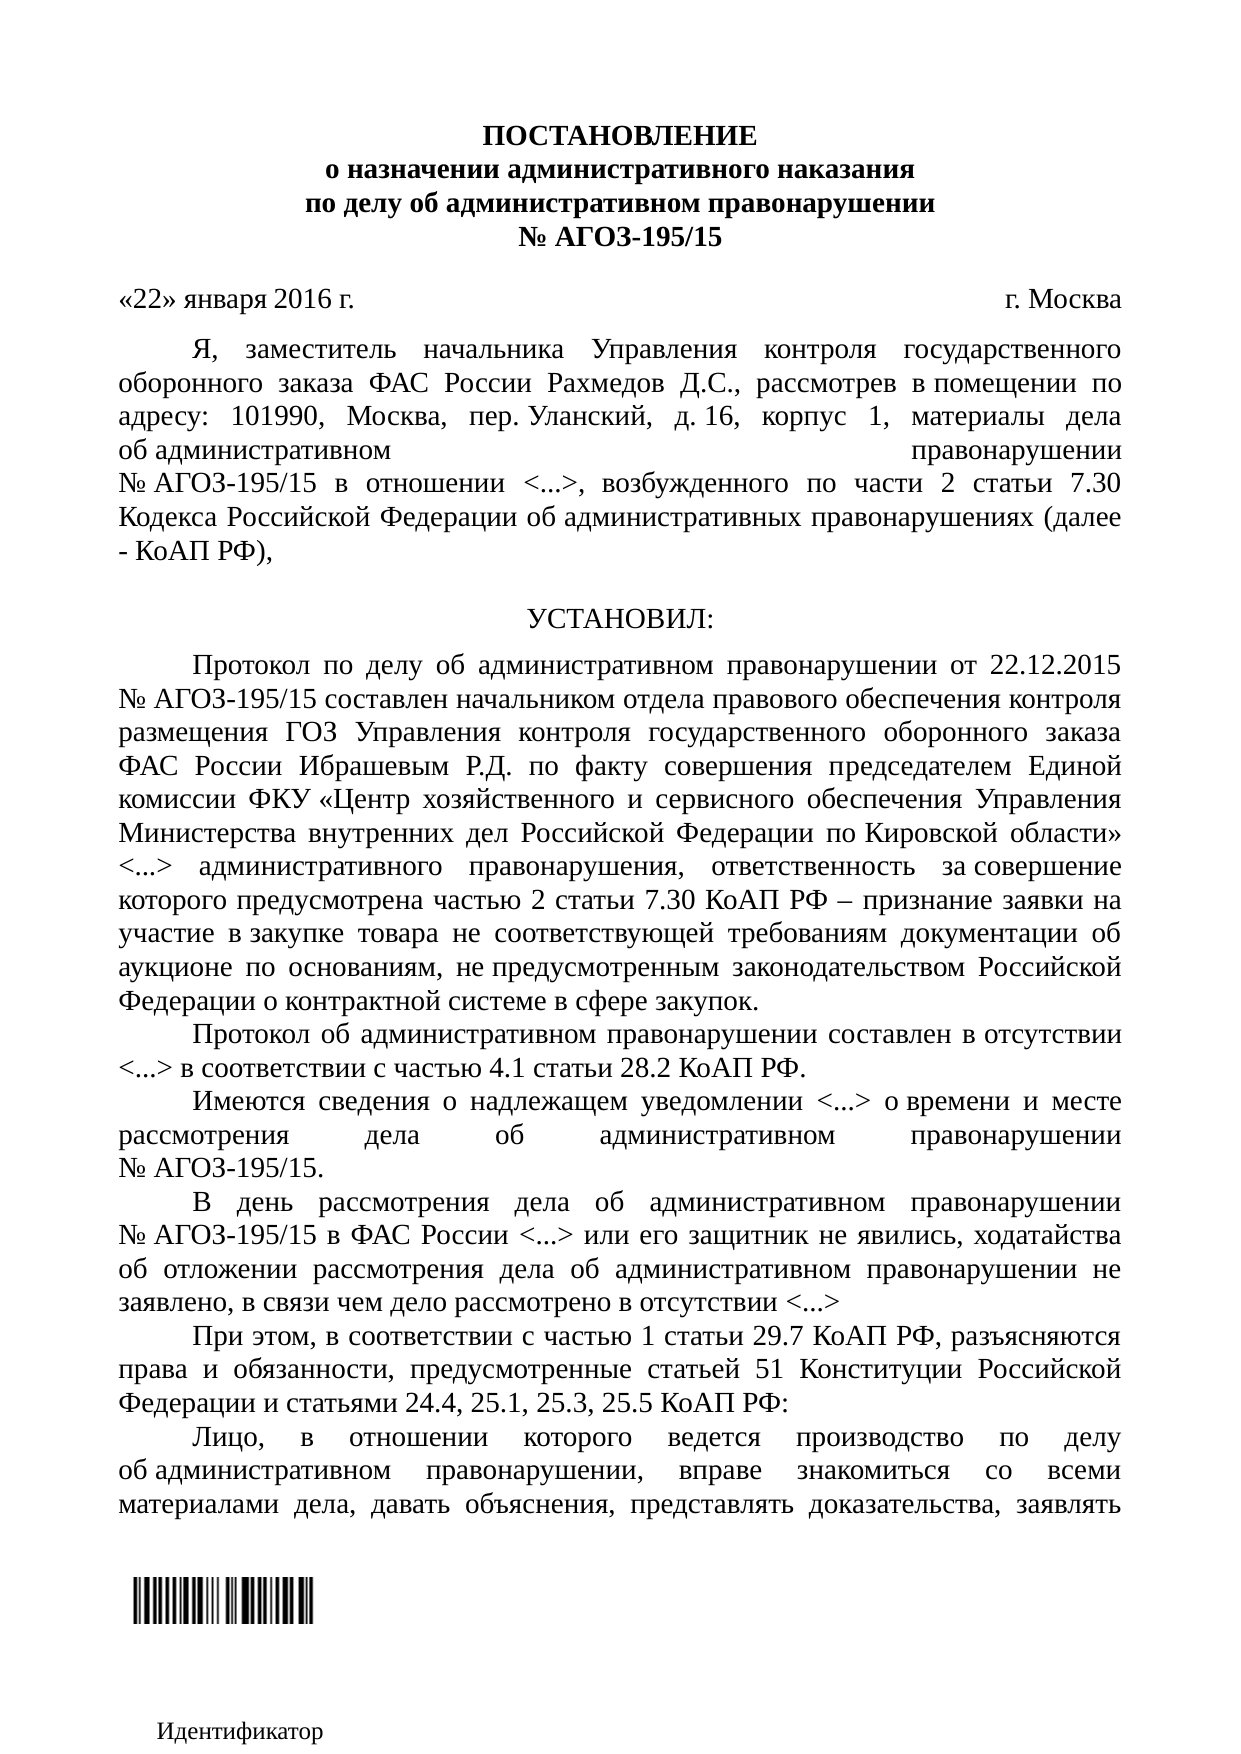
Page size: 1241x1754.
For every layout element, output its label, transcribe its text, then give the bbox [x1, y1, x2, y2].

text В день рассмотрения дела об административном правонарушении № АГОЗ-195/15 в ФАС России <...> или его защитник не явились, ходатайства об отложении рассмотрения дела об административном правонарушении не заявлено, в связи чем дело рассмотрено в отсутствии <...> [118, 1184, 1122, 1318]
text УСТАНОВИЛ: [118, 602, 1122, 635]
text по делу об административном правонарушении [118, 185, 1122, 219]
picture [118, 1577, 331, 1624]
text Протокол об административном правонарушении составлен в отсутствии <...> в соответствии с частью 4.1 статьи 28.2 КоАП РФ. [118, 1016, 1122, 1083]
text «22» января 2016 г. г. Москва [118, 281, 1122, 314]
text о назначении административного наказания [118, 152, 1122, 185]
text ПОСТАНОВЛЕНИЕ [118, 118, 1122, 152]
text Протокол по делу об административном правонарушении от 22.12.2015 № АГОЗ-195/15 составлен начальником отдела правового обеспечения контроля размещения ГОЗ Управления контроля государственного оборонного заказа ФАС России Ибрашевым Р.Д. по факту совершения председателем Единой комиссии ФКУ «Центр хозяйственного и сервисного обеспечения Управления Министерства внутренних дел Российской Федерации по Кировской области» <...> административного правонарушения, ответственность за совершение которого предусмотрена частью 2 статьи 7.30 КоАП РФ – признание заявки на участие в закупке товара не соответствующей требованиям документации об аукционе по основаниям, не предусмотренным законодательством Российской Федерации о контрактной системе в сфере закупок. [118, 647, 1122, 1016]
text Имеются сведения о надлежащем уведомлении <...> о времени и месте рассмотрения дела об административном правонарушении № АГОЗ-195/15. [118, 1083, 1122, 1184]
text Лицо, в отношении которого ведется производство по делу об административном правонарушении, вправе знакомиться со всеми материалами дела, давать объяснения, представлять доказательства, заявлять [118, 1419, 1122, 1519]
text № АГОЗ-195/15 [118, 219, 1122, 252]
text При этом, в соответствии с частью 1 статьи 29.7 КоАП РФ, разъясняются права и обязанности, предусмотренные статьей 51 Конституции Российской Федерации и статьями 24.4, 25.1, 25.3, 25.5 КоАП РФ: [118, 1318, 1122, 1419]
text Я, заместитель начальника Управления контроля государственного оборонного заказа ФАС России Рахмедов Д.С., рассмотрев в помещении по адресу: 101990, Москва, пер. Уланский, д. 16, корпус 1, материалы дела об административном правонарушении № АГОЗ-195/15 в отношении <...>, возбужденного по части 2 статьи 7.30 Кодекса Российской Федерации об административных правонарушениях (далее - КоАП РФ), [118, 331, 1122, 566]
